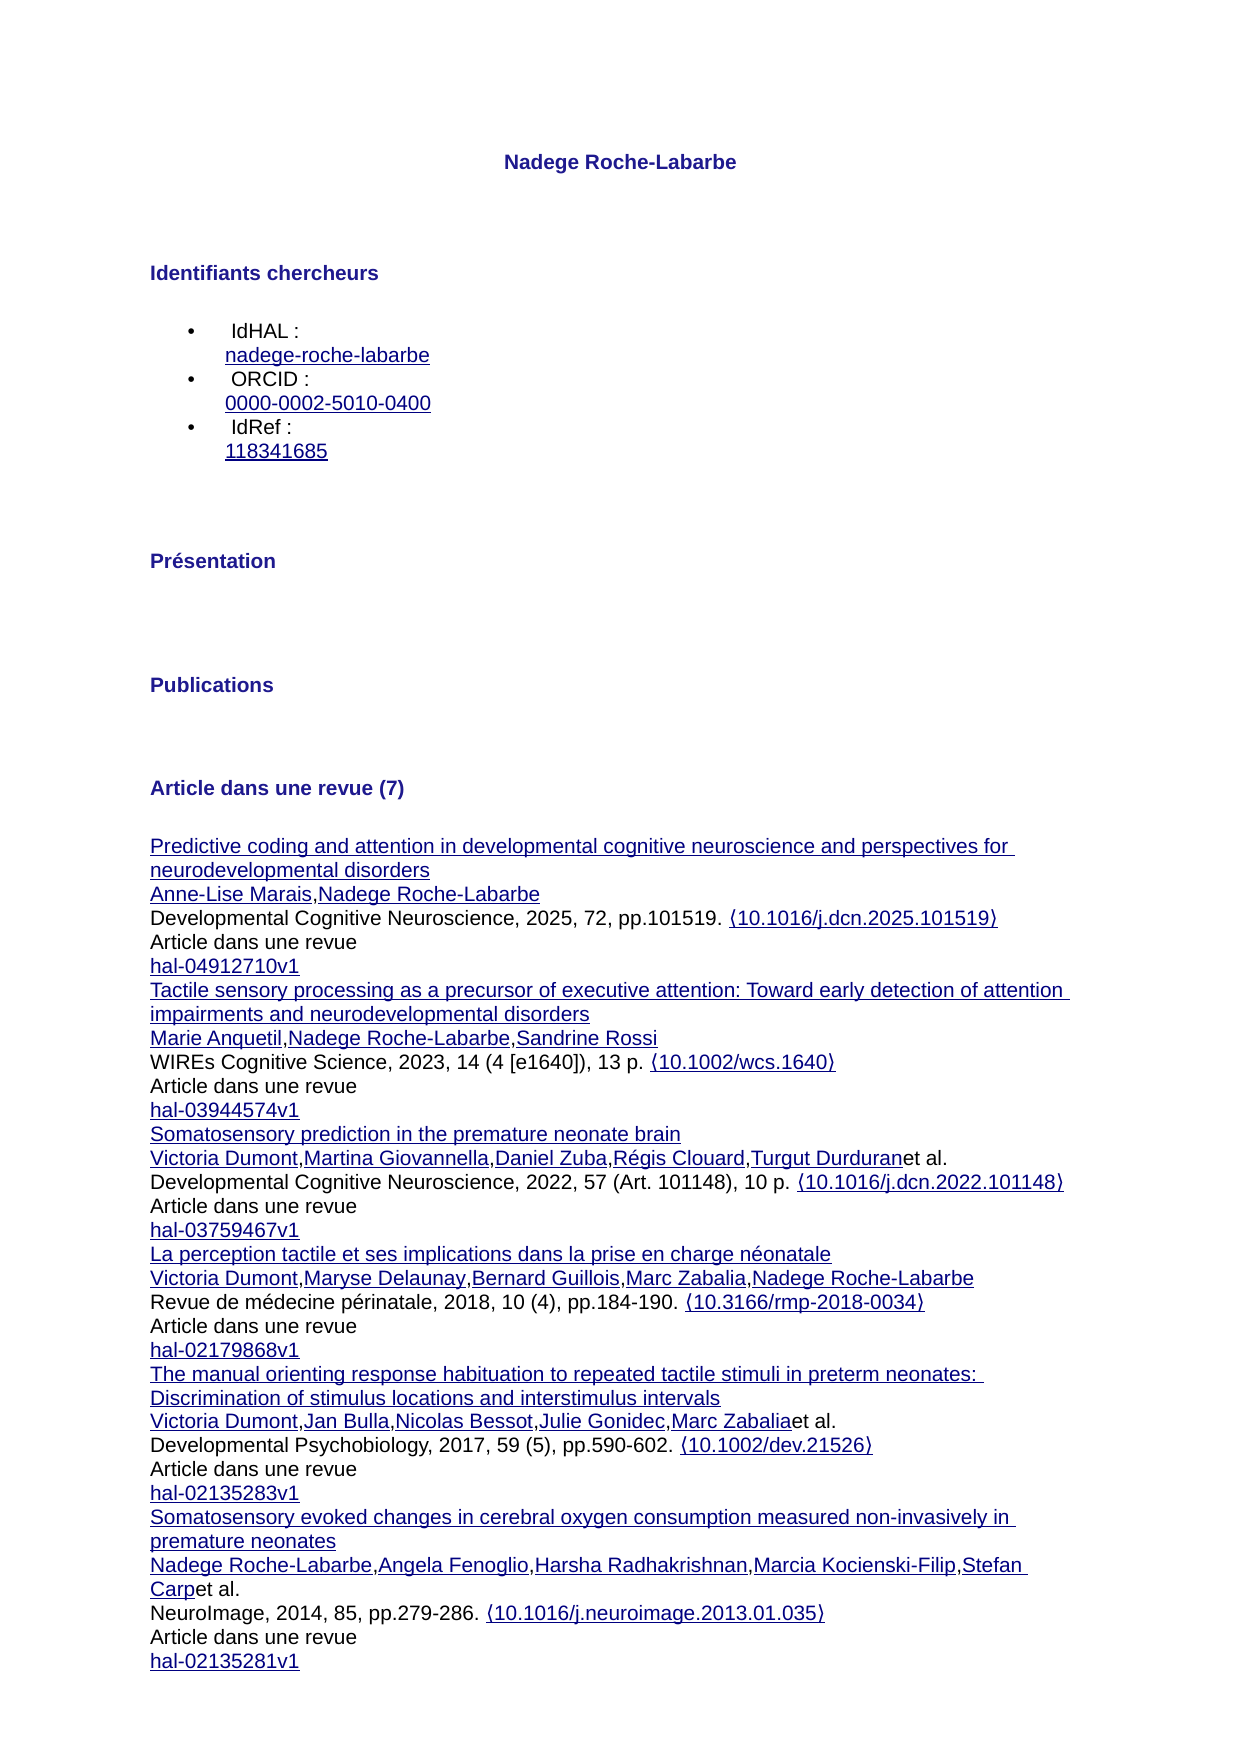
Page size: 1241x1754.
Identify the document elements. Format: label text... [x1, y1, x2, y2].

subtitle Article dans une revue (7) [150, 776, 1090, 800]
list nadege-roche-labarbe [187, 343, 1090, 367]
list IdRef : [187, 414, 1090, 438]
subtitle Identifiants chercheurs [150, 260, 1090, 284]
list IdHAL : [187, 319, 1090, 343]
subtitle Présentation [150, 549, 1090, 573]
list 0000-0002-5010-0400 [187, 391, 1090, 414]
table_cell Somatosensory evoked changes in cerebral oxygen consumption measured non-invasively in premature neonates Nadege Roche-Labarbe,Angela Fenoglio,Harsha Radhakrishnan,Marcia Kocienski-Filip,Stefan Carpet al. NeuroImage, 2014, 85, pp.279-286. ⟨10.1016/j.neuroimage.2013.01.035⟩ Article dans une revue hal-02135281v1 [150, 1505, 1090, 1673]
table_cell The manual orienting response habituation to repeated tactile stimuli in preterm neonates: Discrimination of stimulus locations and interstimulus intervals Victoria Dumont,Jan Bulla,Nicolas Bessot,Julie Gonidec,Marc Zabaliaet al. Developmental Psychobiology, 2017, 59 (5), pp.590-602. ⟨10.1002/dev.21526⟩ Article dans une revue hal-02135283v1 [150, 1361, 1090, 1505]
list 118341685 [187, 438, 1090, 462]
list ORCID : [187, 367, 1090, 391]
table_cell La perception tactile et ses implications dans la prise en charge néonatale Victoria Dumont,Maryse Delaunay,Bernard Guillois,Marc Zabalia,Nadege Roche-Labarbe Revue de médecine périnatale, 2018, 10 (4), pp.184-190. ⟨10.3166/rmp-2018-0034⟩ Article dans une revue hal-02179868v1 [150, 1242, 1090, 1361]
table_cell Somatosensory prediction in the premature neonate brain Victoria Dumont,Martina Giovannella,Daniel Zuba,Régis Clouard,Turgut Durduranet al. Developmental Cognitive Neuroscience, 2022, 57 (Art. 101148), 10 p. ⟨10.1016/j.dcn.2022.101148⟩ Article dans une revue hal-03759467v1 [150, 1122, 1090, 1242]
table_header Predictive coding and attention in developmental cognitive neuroscience and perspectives for neurodevelopmental disorders Anne-Lise Marais,Nadege Roche-Labarbe Developmental Cognitive Neuroscience, 2025, 72, pp.101519. ⟨10.1016/j.dcn.2025.101519⟩ Article dans une revue hal-04912710v1 [150, 834, 1090, 978]
table_cell Tactile sensory processing as a precursor of executive attention: Toward early detection of attention impairments and neurodevelopmental disorders Marie Anquetil,Nadege Roche-Labarbe,Sandrine Rossi WIREs Cognitive Science, 2023, 14 (4 [e1640]), 13 p. ⟨10.1002/wcs.1640⟩ Article dans une revue hal-03944574v1 [150, 978, 1090, 1122]
subtitle Nadege Roche-Labarbe [150, 150, 1090, 174]
subtitle Publications [150, 673, 1090, 697]
